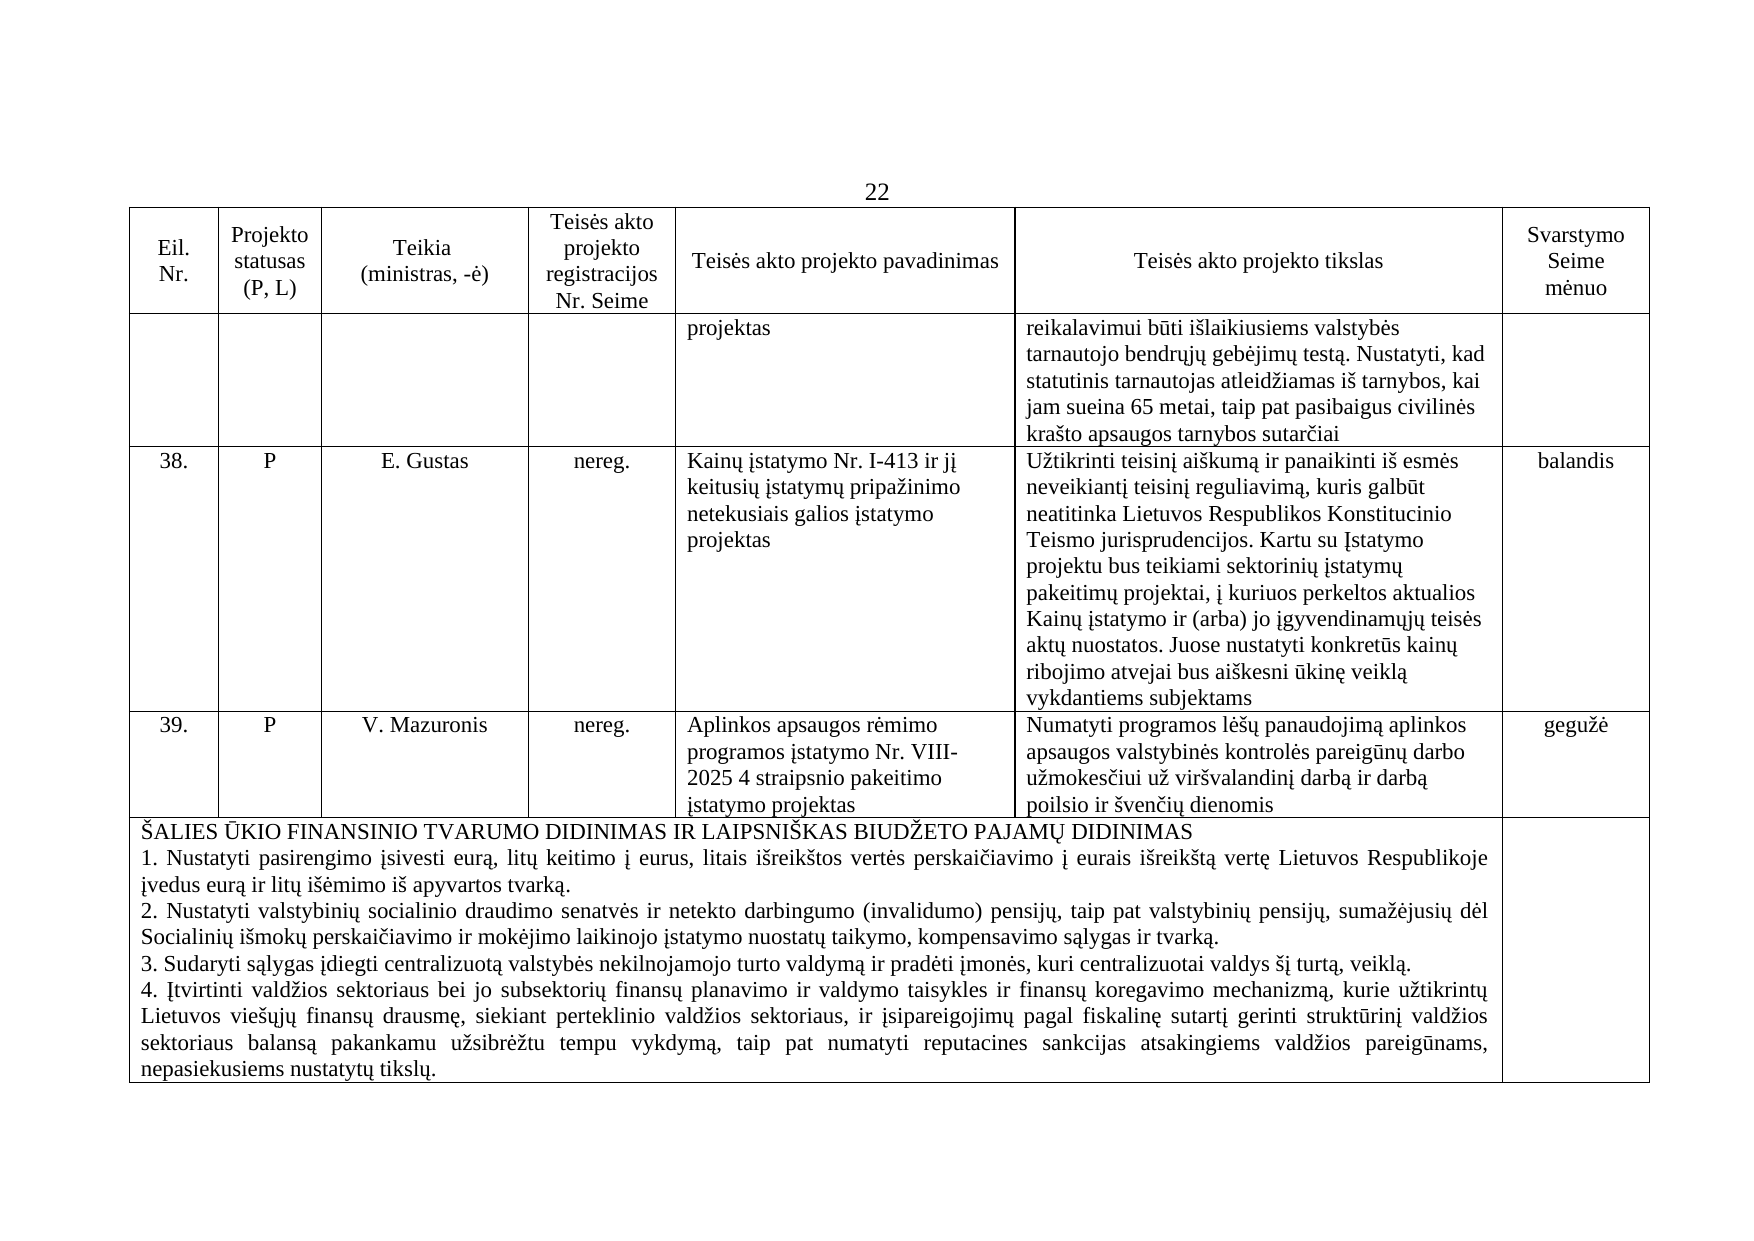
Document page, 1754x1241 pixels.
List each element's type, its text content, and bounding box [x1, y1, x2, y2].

table_header Teisės akto projekto pavadinimas [676, 208, 1014, 313]
table_cell [1503, 314, 1649, 446]
table_cell V. Mazuronis [322, 712, 528, 817]
table_cell nereg. [529, 447, 675, 711]
table_cell [1503, 818, 1649, 1082]
table_cell Numatyti programos lėšų panaudojimą aplinkos apsaugos valstybinės kontrolės pareigūnų darbo užmokesčiui už viršvalandinį darbą ir darbą poilsio ir švenčių dienomis [1016, 712, 1502, 817]
table_cell Aplinkos apsaugos rėmimo programos įstatymo Nr. VIII-2025 4 straipsnio pakeitimo įstatymo projektas [676, 712, 1014, 817]
table_cell [529, 314, 675, 446]
table_cell 38. [130, 447, 218, 711]
table_cell [130, 314, 218, 446]
table_cell [219, 314, 321, 446]
table_header Svarstymo Seime mėnuo [1503, 208, 1649, 313]
table_cell [322, 314, 528, 446]
table_cell gegužė [1503, 712, 1649, 817]
table_header Teikia (ministras, -ė) [322, 208, 528, 313]
table_cell projektas [676, 314, 1014, 446]
table_cell ŠALIES ŪKIO FINANSINIO TVARUMO DIDINIMAS IR LAIPSNIŠKAS BIUDŽETO PAJAMŲ DIDINIMAS 1. Nustatyti pasirengimo įsivesti eurą, litų keitimo į eurus, litais išreikštos vertės perskaičiavimo į eurais išreikštą vertę Lietuvos Respublikoje įvedus eurą ir litų išėmimo iš apyvartos tvarką. 2. Nustatyti valstybinių socialinio draudimo senatvės ir netekto darbingumo (invalidumo) pensijų, taip pat valstybinių pensijų, sumažėjusių dėl Socialinių išmokų perskaičiavimo ir mokėjimo laikinojo įstatymo nuostatų taikymo, kompensavimo sąlygas ir tvarką. 3. Sudaryti sąlygas įdiegti centralizuotą valstybės nekilnojamojo turto valdymą ir pradėti įmonės, kuri centralizuotai valdys šį turtą, veiklą. 4. Įtvirtinti valdžios sektoriaus bei jo subsektorių finansų planavimo ir valdymo taisykles ir finansų koregavimo mechanizmą, kurie užtikrintų Lietuvos viešųjų finansų drausmę, siekiant perteklinio valdžios sektoriaus, ir įsipareigojimų pagal fiskalinę sutartį gerinti struktūrinį valdžios sektoriaus balansą pakankamu užsibrėžtu tempu vykdymą, taip pat numatyti reputacines sankcijas atsakingiems valdžios pareigūnams, nepasiekusiems nustatytų tikslų. [130, 818, 1502, 1082]
table_cell 39. [130, 712, 218, 817]
table_cell nereg. [529, 712, 675, 817]
table_header Teisės akto projekto tikslas [1016, 208, 1502, 313]
table_header Teisės akto projekto registracijos Nr. Seime [529, 208, 675, 313]
table_header Projekto statusas (P, L) [219, 208, 321, 313]
table_cell P [219, 712, 321, 817]
table_cell balandis [1503, 447, 1649, 711]
table_cell reikalavimui būti išlaikiusiems valstybės tarnautojo bendrųjų gebėjimų testą. Nustatyti, kad statutinis tarnautojas atleidžiamas iš tarnybos, kai jam sueina 65 metai, taip pat pasibaigus civilinės krašto apsaugos tarnybos sutarčiai [1016, 314, 1502, 446]
table_cell Užtikrinti teisinį aiškumą ir panaikinti iš esmės neveikiantį teisinį reguliavimą, kuris galbūt neatitinka Lietuvos Respublikos Konstitucinio Teismo jurisprudencijos. Kartu su Įstatymo projektu bus teikiami sektorinių įstatymų pakeitimų projektai, į kuriuos perkeltos aktualios Kainų įstatymo ir (arba) jo įgyvendinamųjų teisės aktų nuostatos. Juose nustatyti konkretūs kainų ribojimo atvejai bus aiškesni ūkinę veiklą vykdantiems subjektams [1016, 447, 1502, 711]
table_cell P [219, 447, 321, 711]
table_cell E. Gustas [322, 447, 528, 711]
table_cell Kainų įstatymo Nr. I-413 ir jį keitusių įstatymų pripažinimo netekusiais galios įstatymo projektas [676, 447, 1014, 711]
table_header Eil. Nr. [130, 208, 218, 313]
